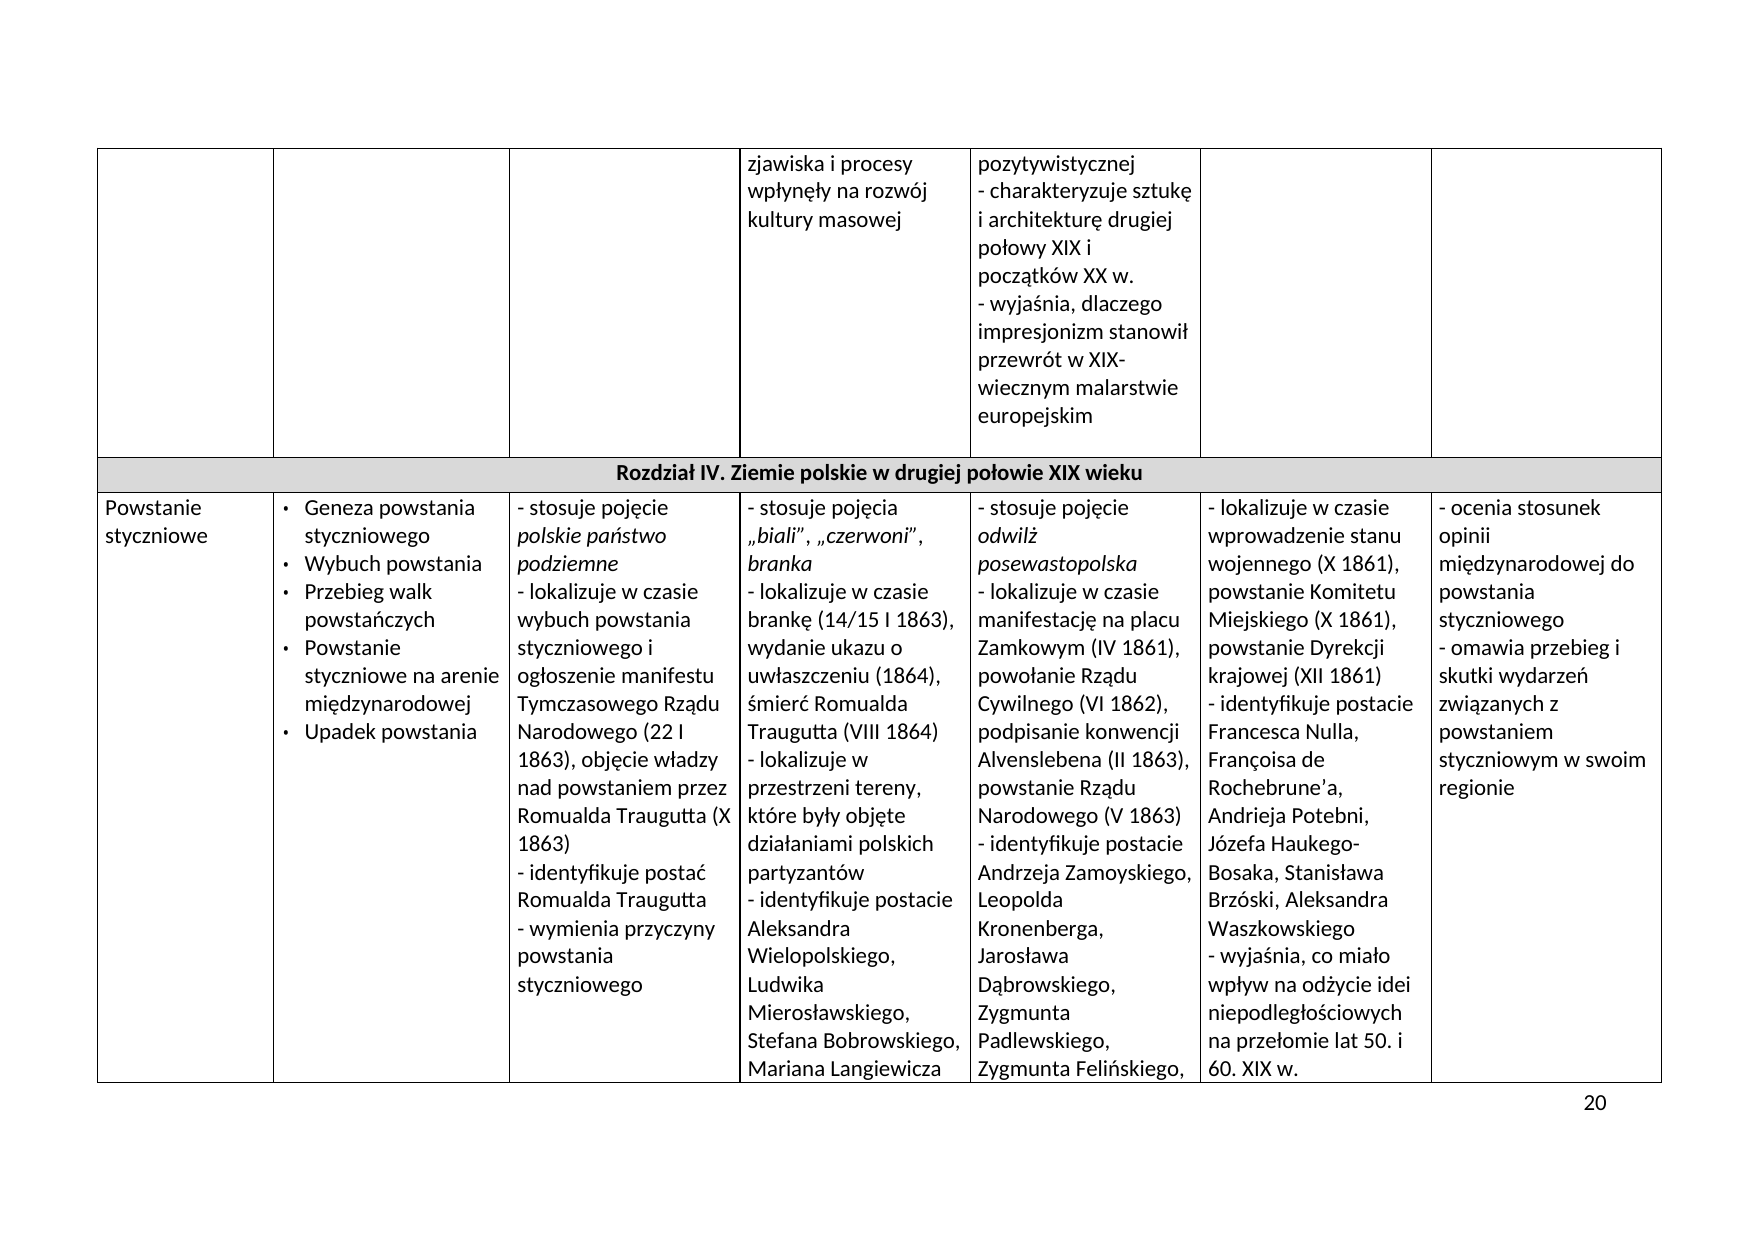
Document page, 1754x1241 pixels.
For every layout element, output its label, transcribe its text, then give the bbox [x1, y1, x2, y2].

table_cell - stosuje pojęcie polskie państwo podziemne - lokalizuje w czasie wybuch powstania styczniowego i ogłoszenie manifestu Tymczasowego Rządu Narodowego (22 I 1863), objęcie władzy nad powstaniem przez Romualda Traugutta (X 1863) - identyfikuje postać Romualda Traugutta - wymienia przyczyny powstania styczniowego [510, 493, 739, 1082]
table_cell [510, 149, 739, 457]
table_cell Powstanie styczniowe [98, 493, 273, 1082]
table_cell - stosuje pojęcie odwilż posewastopolska - lokalizuje w czasie manifestację na placu Zamkowym (IV 1861), powołanie Rządu Cywilnego (VI 1862), podpisanie konwencji Alvenslebena (II 1863), powstanie Rządu Narodowego (V 1863) - identyfikuje postacie Andrzeja Zamoyskiego, Leopolda Kronenberga, Jarosława Dąbrowskiego, Zygmunta Padlewskiego, Zygmunta Felińskiego, [971, 493, 1200, 1082]
table_cell pozytywistycznej - charakteryzuje sztukę i architekturę drugiej połowy XIX i początków XX w. - wyjaśnia, dlaczego impresjonizm stanowił przewrót w XIX-wiecznym malarstwie europejskim [971, 149, 1200, 457]
table_cell - ocenia stosunek opinii międzynarodowej do powstania styczniowego - omawia przebieg i skutki wydarzeń związanych z powstaniem styczniowym w swoim regionie [1432, 493, 1661, 1082]
table_cell [1432, 149, 1661, 457]
table_cell [1201, 149, 1431, 457]
table_cell Geneza powstania styczniowego Wybuch powstania Przebieg walk powstańczych Powstanie styczniowe na arenie międzynarodowej Upadek powstania [274, 493, 509, 1082]
table_cell [98, 149, 273, 457]
table_cell [274, 149, 509, 457]
table_cell - stosuje pojęcia „biali”, „czerwoni”, branka - lokalizuje w czasie brankę (14/15 I 1863), wydanie ukazu o uwłaszczeniu (1864), śmierć Romualda Traugutta (VIII 1864) - lokalizuje w przestrzeni tereny, które były objęte działaniami polskich partyzantów - identyfikuje postacie Aleksandra Wielopolskiego, Ludwika Mierosławskiego, Stefana Bobrowskiego, Mariana Langiewicza [741, 493, 970, 1082]
table_cell - lokalizuje w czasie wprowadzenie stanu wojennego (X 1861), powstanie Komitetu Miejskiego (X 1861), powstanie Dyrekcji krajowej (XII 1861) - identyfikuje postacie Francesca Nulla, Françoisa de Rochebrune’a, Andrieja Potebni, Józefa Haukego-Bosaka, Stanisława Brzóski, Aleksandra Waszkowskiego - wyjaśnia, co miało wpływ na odżycie idei niepodległościowych na przełomie lat 50. i 60. XIX w. [1201, 493, 1431, 1082]
table_cell Rozdział IV. Ziemie polskie w drugiej połowie XIX wieku [98, 458, 1661, 492]
table_cell zjawiska i procesy wpłynęły na rozwój kultury masowej [741, 149, 970, 457]
